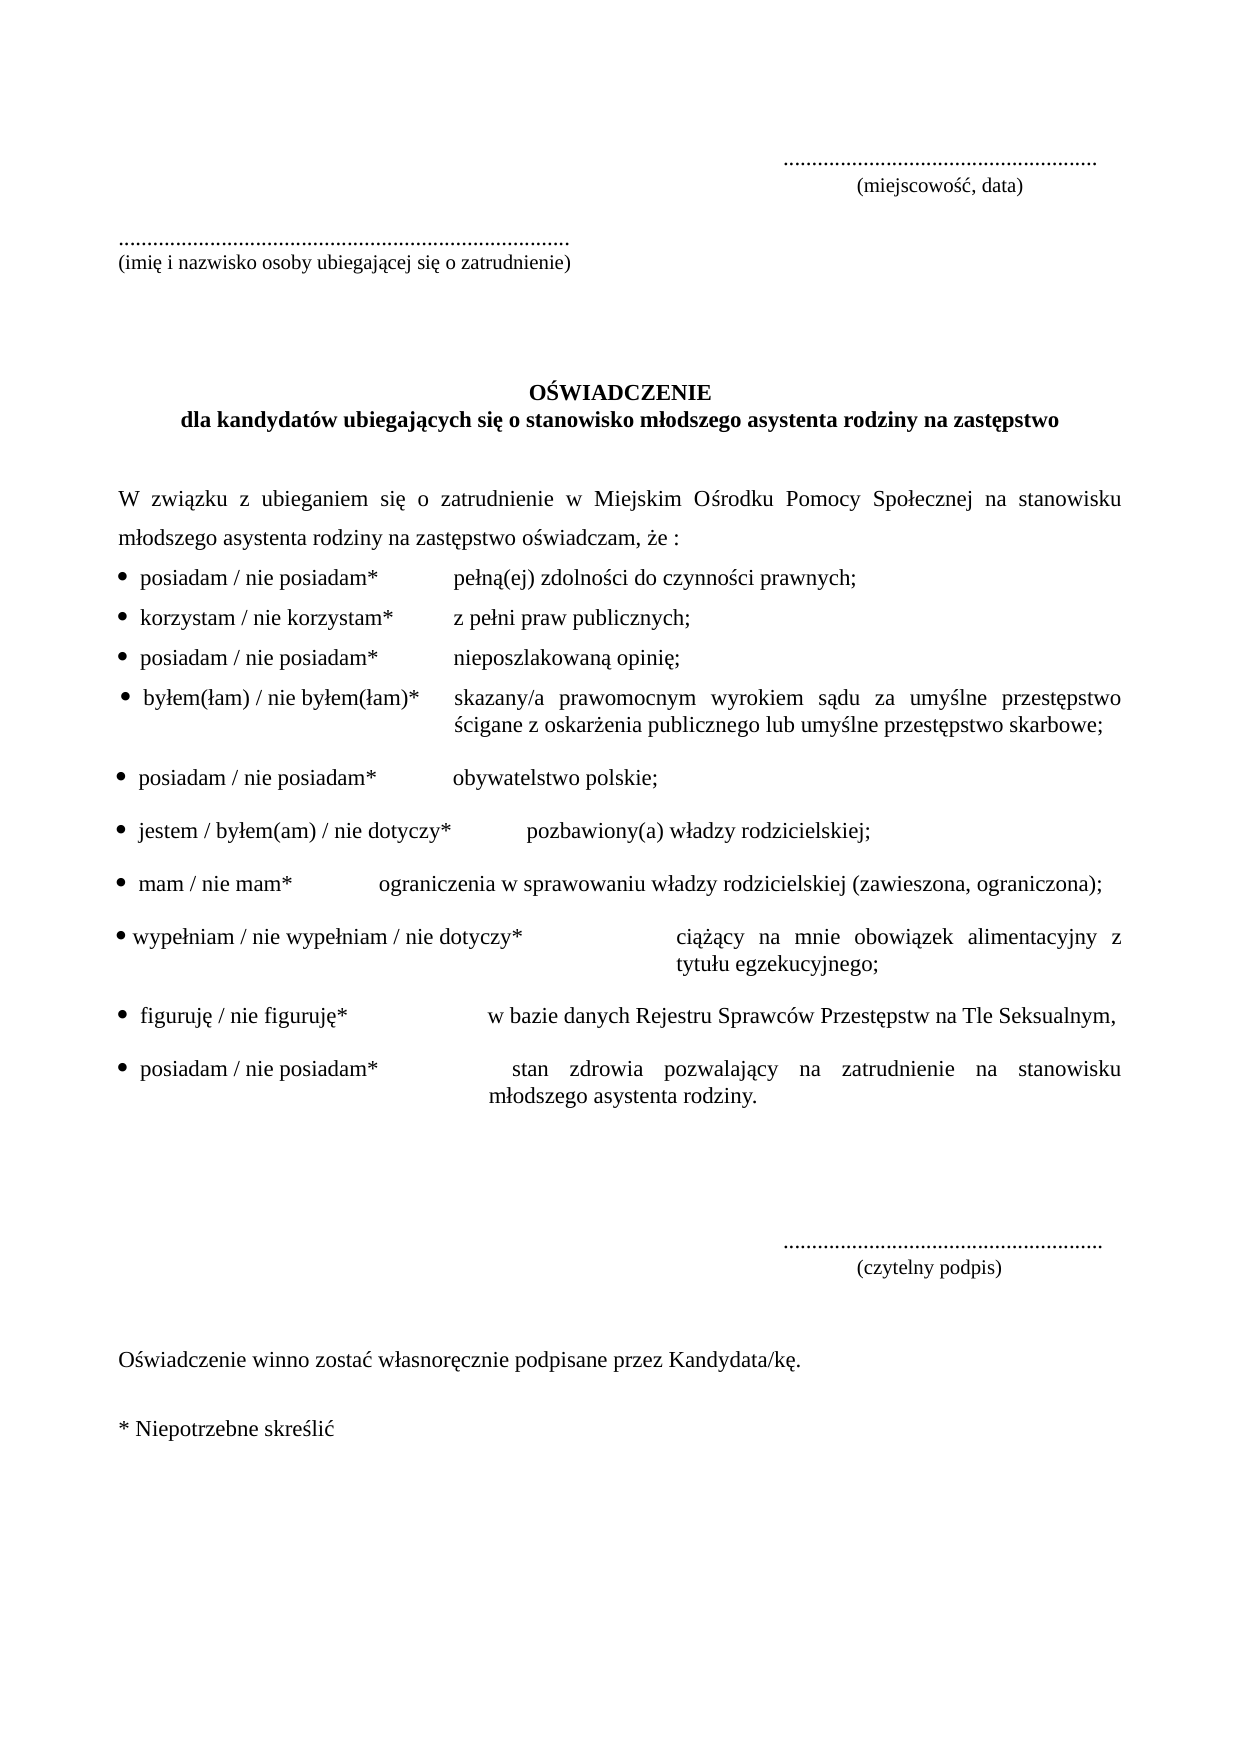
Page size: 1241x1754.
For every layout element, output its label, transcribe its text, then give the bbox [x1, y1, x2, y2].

text dla kandydatów ubiegających się o stanowisko młodszego asystenta rodziny na zastępstwo [118, 406, 1122, 432]
list byłem(łam) / nie byłem(łam)* skazany/a prawomocnym wyrokiem sądu za umyślne przestępstwo ścigane z oskarżenia publicznego lub umyślne przestępstwo skarbowe; [121, 684, 1122, 737]
list posiadam / nie posiadam* nieposzlakowaną opinię; [118, 644, 1122, 671]
list posiadam / nie posiadam* stan zdrowia pozwalający na zatrudnienie na stanowisku młodszego asystenta rodziny. [118, 1056, 1122, 1109]
list mam / nie mam* ograniczenia w sprawowaniu władzy rodzicielskiej (zawieszona, ograniczona); [117, 870, 1122, 897]
list korzystam / nie korzystam* z pełni praw publicznych; [118, 604, 1122, 631]
text (czytelny podpis) [118, 1253, 1122, 1280]
text W związku z ubieganiem się o zatrudnienie w Miejskim Ośrodku Pomocy Społecznej na stanowisku młodszego asystenta rodziny na zastępstwo oświadczam, że : [118, 485, 1122, 551]
list figuruję / nie figuruję* w bazie danych Rejestru Sprawców Przestępstw na Tle Seksualnym, [118, 1002, 1122, 1029]
list jestem / byłem(am) / nie dotyczy* pozbawiony(a) władzy rodzicielskiej; [117, 817, 1122, 843]
text ....................................................... [118, 144, 1122, 171]
list wypełniam / nie wypełniam / nie dotyczy* ciążący na mnie obowiązek alimentacyjny z tytułu egzekucyjnego; [117, 923, 1122, 976]
text * Niepotrzebne skreślić [118, 1415, 1122, 1442]
text OŚWIADCZENIE [118, 379, 1122, 406]
text ........................................................ [118, 1227, 1122, 1253]
list posiadam / nie posiadam* obywatelstwo polskie; [117, 763, 1122, 790]
list posiadam / nie posiadam* pełną(ej) zdolności do czynności prawnych; [118, 564, 1122, 591]
text (miejscowość, data) [118, 171, 1122, 197]
text (imię i nazwisko osoby ubiegającej się o zatrudnienie) [118, 250, 1122, 274]
text Oświadczenie winno zostać własnoręcznie podpisane przez Kandydata/kę. [118, 1346, 1122, 1372]
text ............................................................................... [118, 223, 1122, 250]
